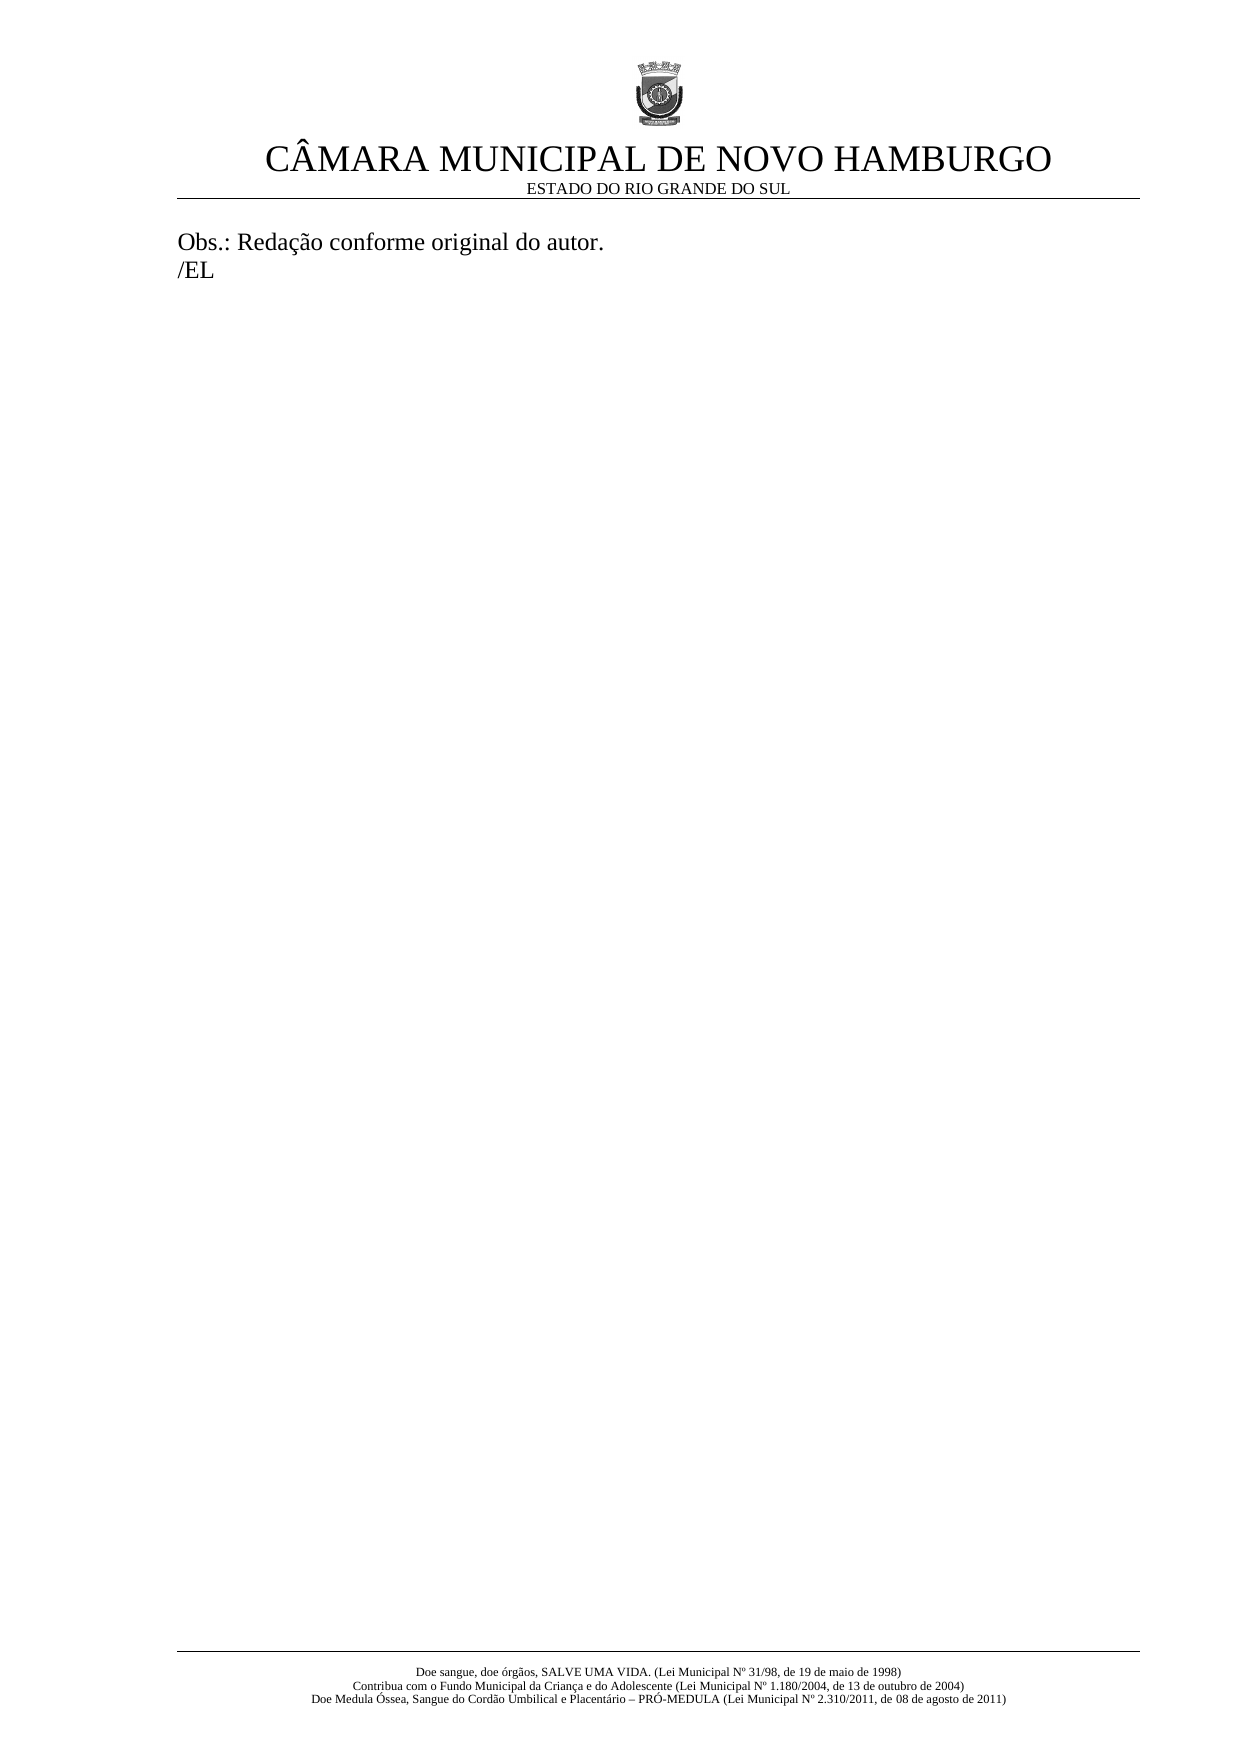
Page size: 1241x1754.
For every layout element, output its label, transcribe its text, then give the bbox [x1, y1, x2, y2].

text /EL [177, 256, 1140, 284]
text Obs.: Redação conforme original do autor. [177, 228, 1140, 256]
